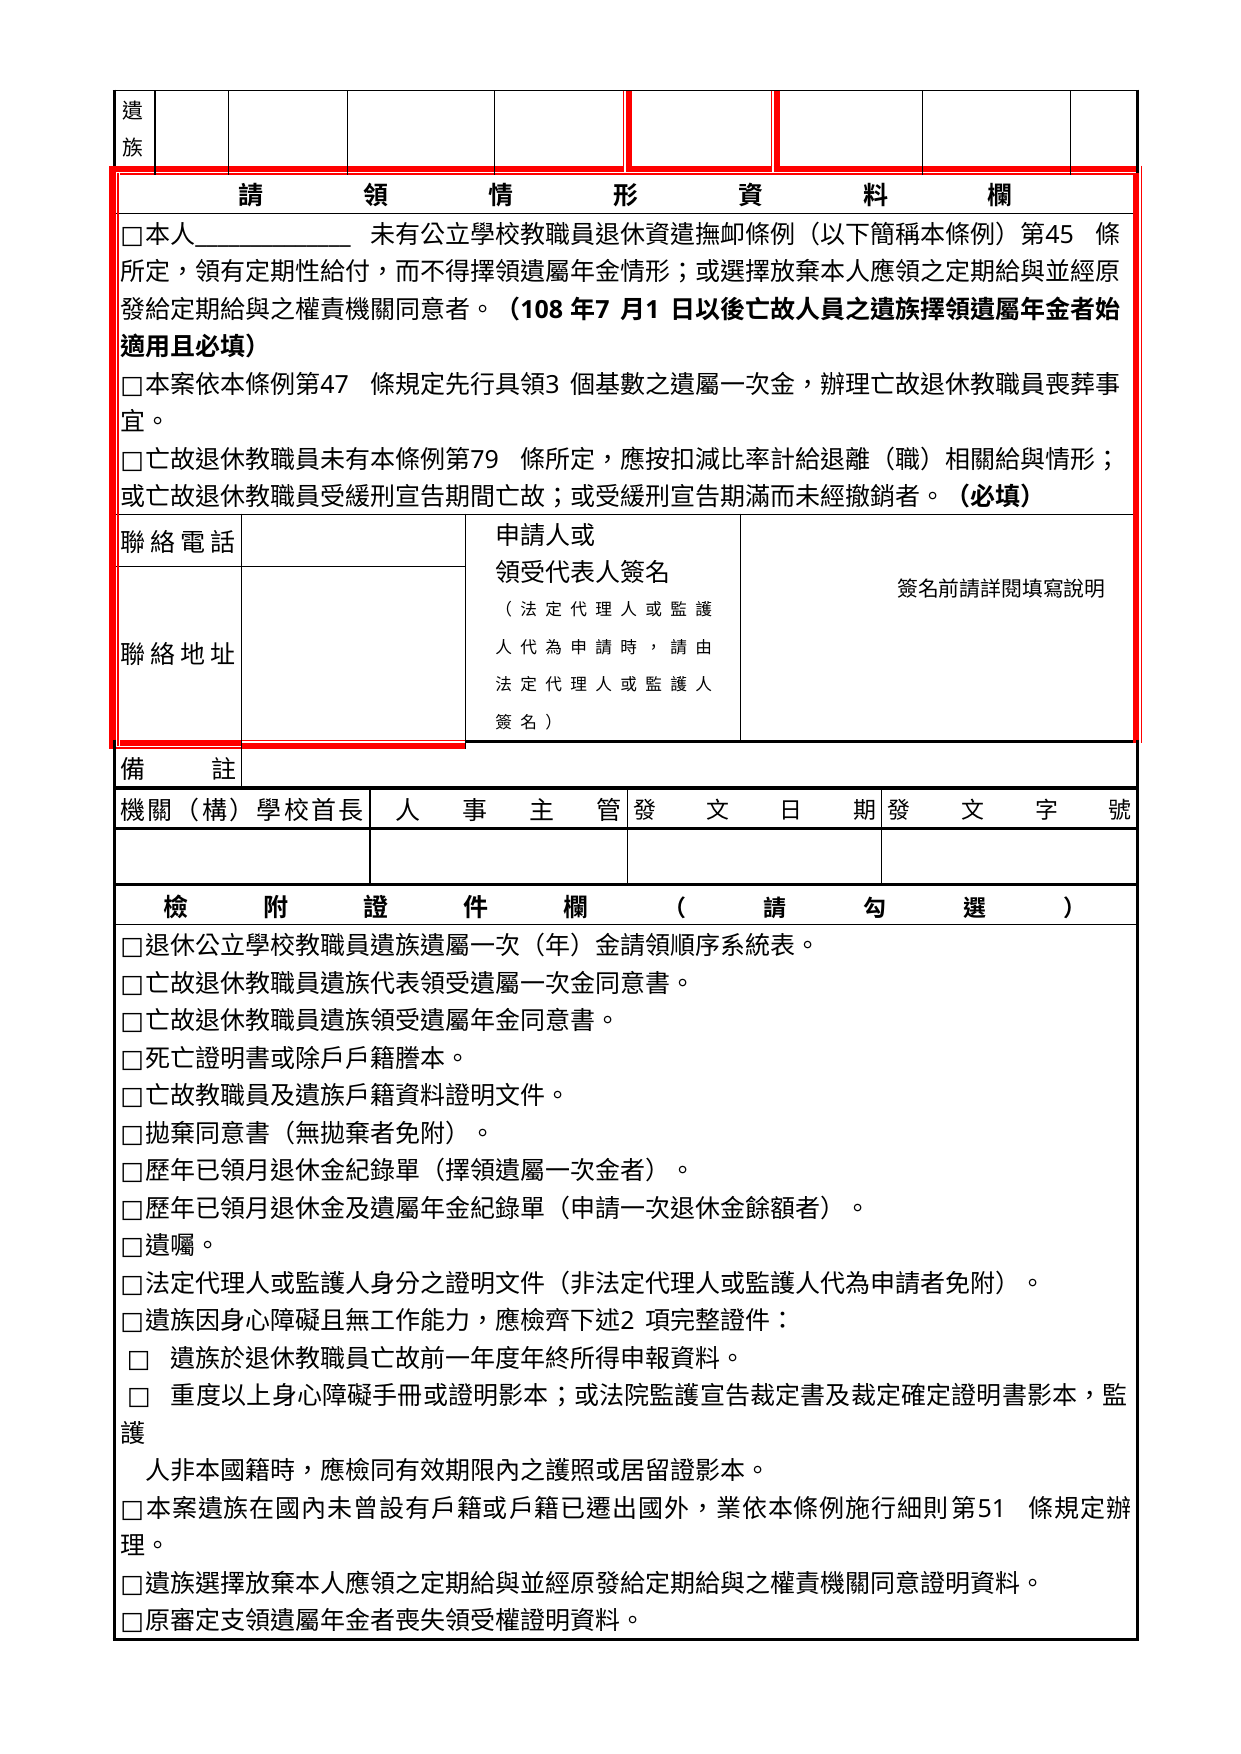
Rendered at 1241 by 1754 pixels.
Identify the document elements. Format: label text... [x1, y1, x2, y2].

table_cell □本人______________未有公立學校教職員退休資遣撫卹條例（以下簡稱本條例）第45條所定，領有定期性給付，而不得擇領遺屬年金情形；或選擇放棄本人應領之定期給與並經原發給定期給與之權責機關同意者。（108年7月1日以後亡故人員之遺族擇領遺屬年金者始適用且必填） □本案依本條例第47條規定先行具領3個基數之遺屬一次金，辦理亡故退休教職員喪葬事宜。 □亡故退休教職員未有本條例第79條所定，應按扣減比率計給退離（職）相關給與情形；或亡故退休教職員受緩刑宣告期間亡故；或受緩刑宣告期滿而未經撤銷者。（必填） [119, 214, 1133, 513]
table_cell [116, 830, 369, 883]
table_cell [780, 91, 922, 166]
table_cell 發文字號 [882, 790, 1136, 827]
table_cell [242, 743, 1136, 786]
table_cell [348, 91, 494, 166]
table_cell 申請人或 領受代表人簽名 （法定代理人或監護人代為申請時，請由法定代理人或監護人簽名） [466, 515, 740, 739]
table_cell 人事主管 [371, 790, 627, 827]
table_cell [495, 91, 623, 166]
table_cell 備註 [116, 749, 241, 786]
table_cell 聯絡地址 [119, 567, 241, 739]
table_cell [882, 830, 1136, 883]
table_cell [632, 91, 771, 166]
table_cell [923, 91, 1070, 166]
table_cell 發文日期 [628, 790, 881, 827]
table_cell [156, 91, 228, 166]
table_cell 檢 附 證 件 欄 （ 請 勾 選 ） [116, 886, 1136, 924]
table_cell 聯絡電話 [119, 515, 241, 566]
table_cell [242, 567, 465, 739]
table_cell [1071, 91, 1136, 166]
table_cell [229, 91, 347, 166]
table_cell [242, 515, 465, 566]
table_cell [741, 515, 1133, 739]
table_cell [628, 830, 881, 883]
table_cell 機關（構）學校首長 [116, 790, 369, 827]
table_cell 請 領 情 形 資 料 欄 [116, 172, 1133, 212]
table_cell □退休公立學校教職員遺族遺屬一次（年）金請領順序系統表。 □亡故退休教職員遺族代表領受遺屬一次金同意書。 □亡故退休教職員遺族領受遺屬年金同意書。 □死亡證明書或除戶戶籍謄本。 □亡故教職員及遺族戶籍資料證明文件。 □拋棄同意書（無拋棄者免附）。 □歷年已領月退休金紀錄單（擇領遺屬一次金者）。 □歷年已領月退休金及遺屬年金紀錄單（申請一次退休金餘額者）。 □遺囑。 □法定代理人或監護人身分之證明文件（非法定代理人或監護人代為申請者免附）。 □遺族因身心障礙且無工作能力，應檢齊下述2項完整證件： □遺族於退休教職員亡故前一年度年終所得申報資料。 □重度以上身心障礙手冊或證明影本；或法院監護宣告裁定書及裁定確定證明書影本，監護 人非本國籍時，應檢同有效期限內之護照或居留證影本。 □本案遺族在國內未曾設有戶籍或戶籍已遷出國外，業依本條例施行細則第51條規定辦理。 □遺族選擇放棄本人應領之定期給與並經原發給定期給與之權責機關同意證明資料。 □原審定支領遺屬年金者喪失領受權證明資料。 [116, 925, 1136, 1637]
table_cell [371, 830, 627, 883]
